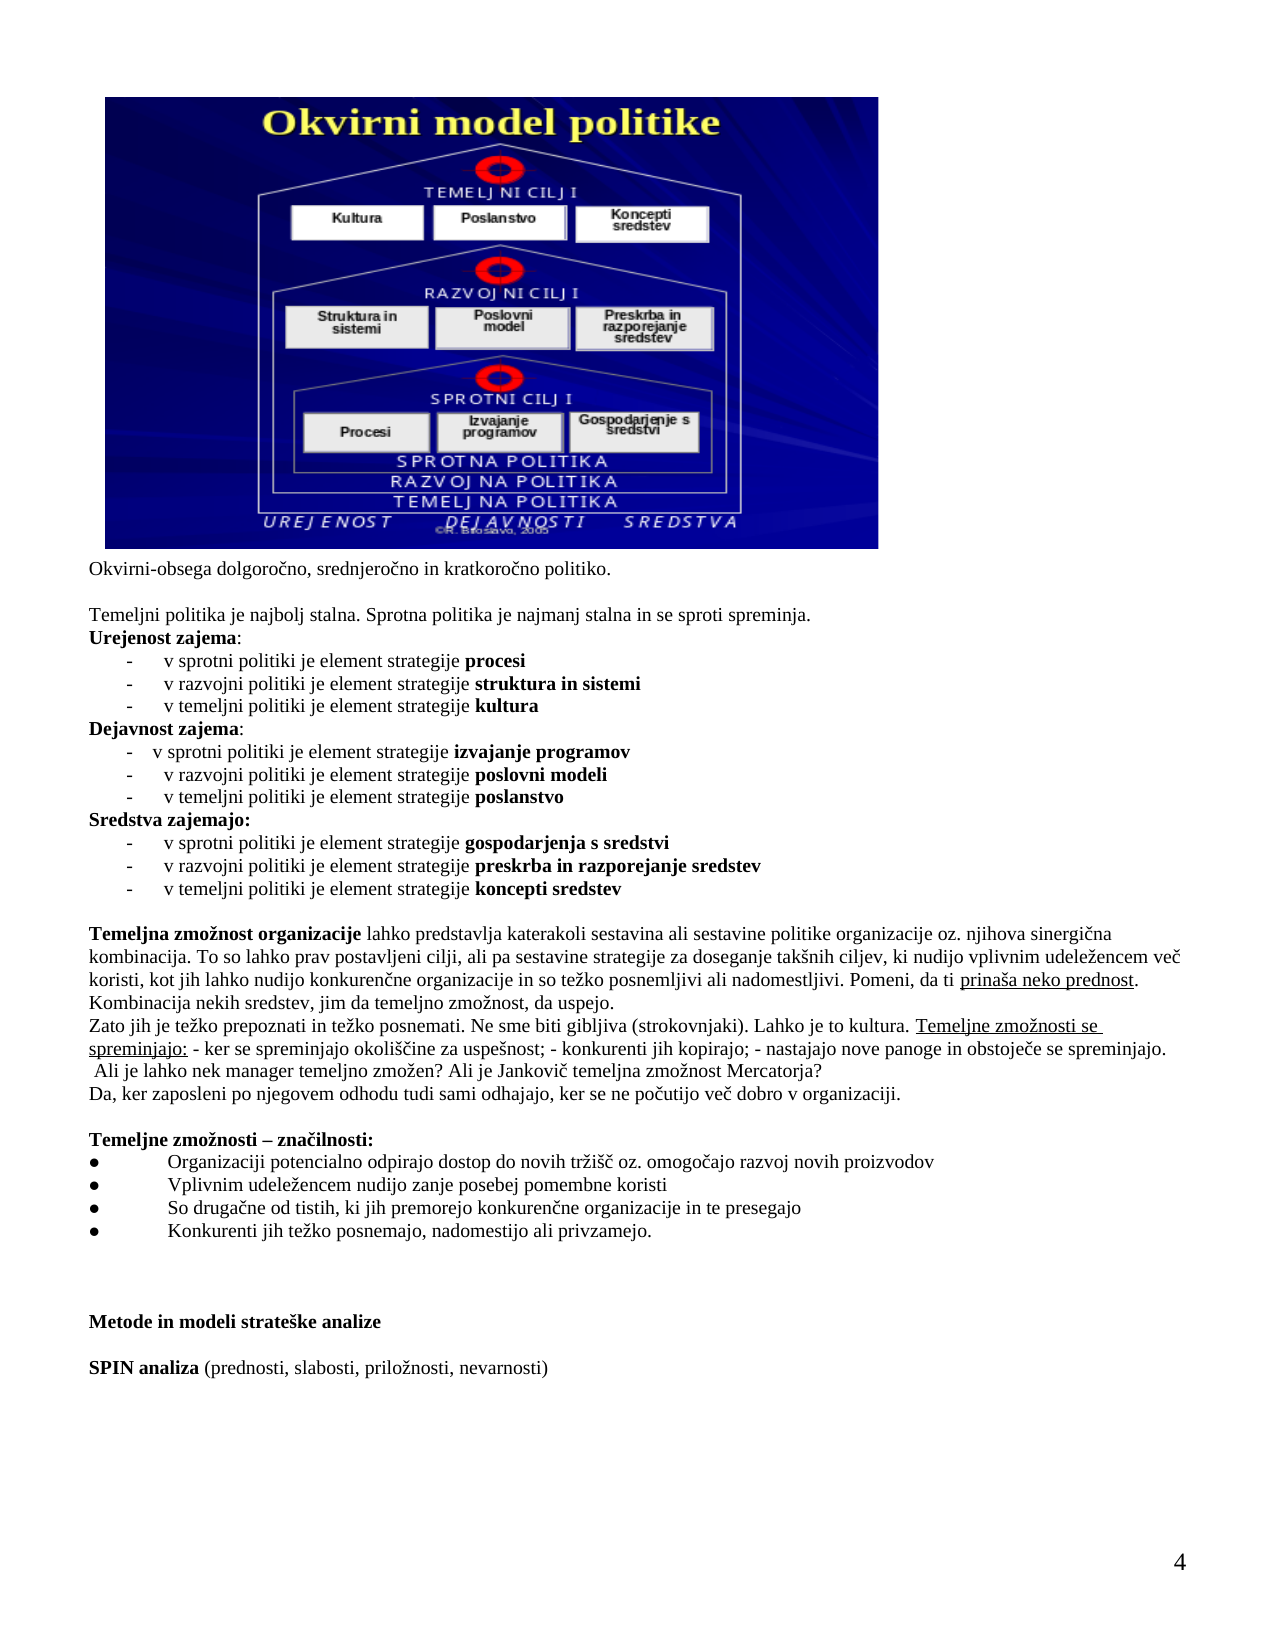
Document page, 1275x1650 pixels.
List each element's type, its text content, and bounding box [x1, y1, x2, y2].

text Temeljna zmožnost organizacije lahko predstavlja katerakoli sestavina ali sestavine politike organizacije oz. njihova sinergična kombinacija. To so lahko prav postavljeni cilji, ali pa sestavine strategije za doseganje takšnih ciljev, ki nudijo vplivnim udeležencem več koristi, kot jih lahko nudijo konkurenčne organizacije in so težko posnemljivi ali nadomestljivi. Pomeni, da ti prinaša neko prednost. Kombinacija nekih sredstev, jim da temeljno zmožnost, da uspejo. [89, 922, 1186, 1014]
list v sprotni politiki je element strategije gospodarjenja s sredstvi [126, 831, 1186, 854]
text Metode in modeli strateške analize [89, 1310, 1186, 1333]
list v temeljni politiki je element strategije koncepti sredstev [126, 877, 1186, 899]
list v razvojni politiki je element strategije preskrba in razporejanje sredstev [126, 854, 1186, 877]
text - v sprotni politiki je element strategije izvajanje programov [126, 740, 1186, 763]
text Dejavnost zajema: [89, 717, 1186, 740]
list Konkurenti jih težko posnemajo, nadomestijo ali privzamejo. [89, 1219, 1186, 1242]
list Vplivnim udeležencem nudijo zanje posebej pomembne koristi [89, 1173, 1186, 1196]
list So drugačne od tistih, ki jih premorejo konkurenčne organizacije in te presegajo [89, 1196, 1186, 1219]
text Okvirni-obsega dolgoročno, srednjeročno in kratkoročno politiko. [89, 557, 1186, 580]
text SPIN analiza (prednosti, slabosti, priložnosti, nevarnosti) [89, 1356, 1186, 1379]
list v sprotni politiki je element strategije procesi [126, 649, 1186, 671]
list v temeljni politiki je element strategije poslanstvo [126, 786, 1186, 808]
list v temeljni politiki je element strategije kultura [126, 694, 1186, 717]
text Temeljne zmožnosti – značilnosti: [89, 1128, 1186, 1151]
list v razvojni politiki je element strategije poslovni modeli [126, 763, 1186, 786]
text Urejenost zajema: [89, 626, 1186, 649]
text Ali je lahko nek manager temeljno zmožen? Ali je Jankovič temeljna zmožnost Mercatorja? [89, 1059, 1186, 1082]
list Organizaciji potencialno odpirajo dostop do novih tržišč oz. omogočajo razvoj novih proizvodov [89, 1151, 1186, 1173]
text Da, ker zaposleni po njegovem odhodu tudi sami odhajajo, ker se ne počutijo več dobro v organizaciji. [89, 1082, 1186, 1105]
list v razvojni politiki je element strategije struktura in sistemi [126, 671, 1186, 694]
text Sredstva zajemajo: [89, 808, 1186, 831]
text Zato jih je težko prepoznati in težko posnemati. Ne sme biti gibljiva (strokovnjaki). Lahko je to kultura. Temeljne zmožnosti se spreminjajo: - ker se spreminjajo okoliščine za uspešnost; - konkurenti jih kopirajo; - nastajajo nove panoge in obstoječe se spreminjajo. [89, 1014, 1186, 1059]
text Temeljni politika je najbolj stalna. Sprotna politika je najmanj stalna in se sproti spreminja. [89, 603, 1186, 626]
